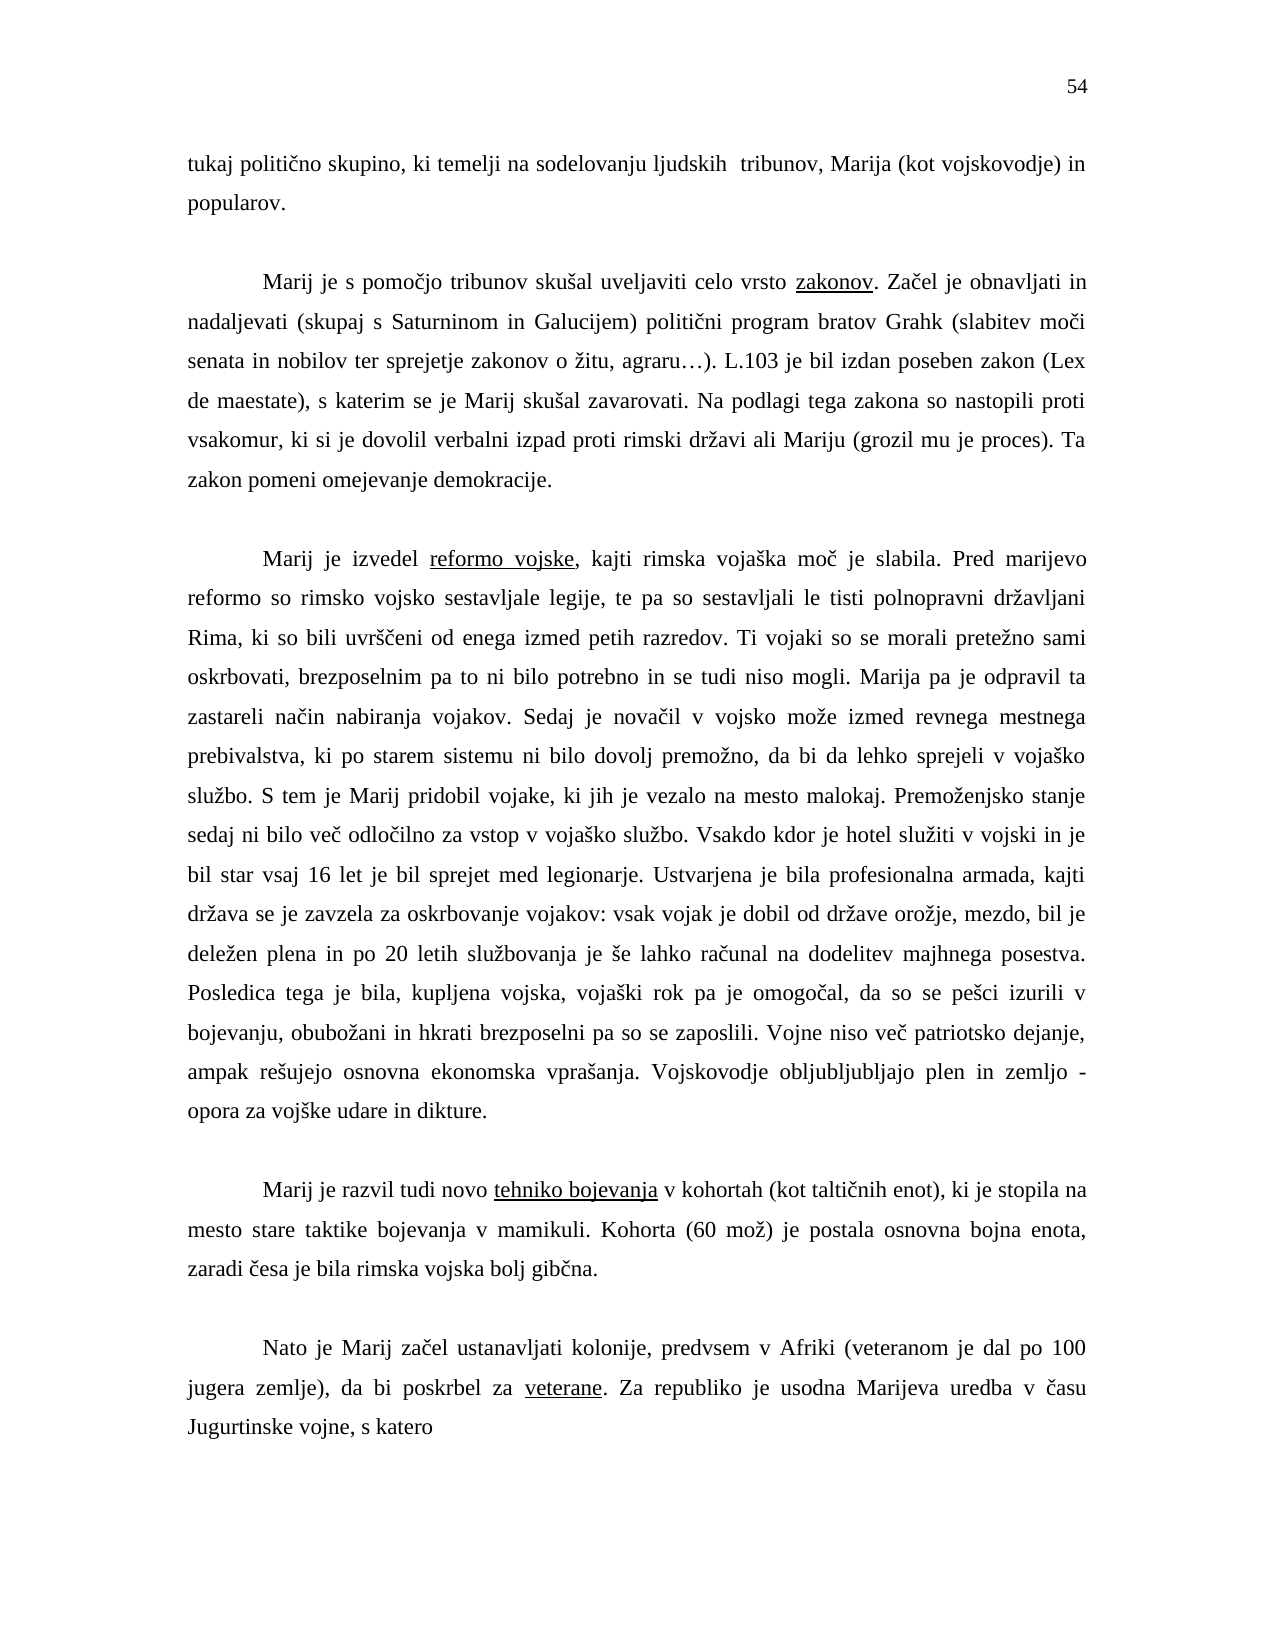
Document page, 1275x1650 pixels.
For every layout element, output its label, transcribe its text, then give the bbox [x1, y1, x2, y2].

text Marij je razvil tudi novo tehniko bojevanja v kohortah (kot taltičnih enot), ki je stopila na mesto stare taktike bojevanja v mamikuli. Kohorta (60 mož) je postala osnovna bojna enota, zaradi česa je bila rimska vojska bolj gibčna. [187, 1176, 1087, 1282]
text Marij je s pomočjo tribunov skušal uveljaviti celo vrsto zakonov. Začel je obnavljati in nadaljevati (skupaj s Saturninom in Galucijem) politični program bratov Grahk (slabitev moči senata in nobilov ter sprejetje zakonov o žitu, agraru…). L.103 je bil izdan poseben zakon (Lex de maestate), s katerim se je Marij skušal zavarovati. Na podlagi tega zakona so nastopili proti vsakomur, ki si je dovolil verbalni izpad proti rimski državi ali Mariju (grozil mu je proces). Ta zakon pomeni omejevanje demokracije. [187, 268, 1087, 492]
text Marij je izvedel reformo vojske, kajti rimska vojaška moč je slabila. Pred marijevo reformo so rimsko vojsko sestavljale legije, te pa so sestavljali le tisti polnopravni državljani Rima, ki so bili uvrščeni od enega izmed petih razredov. Ti vojaki so se morali pretežno sami oskrbovati, brezposelnim pa to ni bilo potrebno in se tudi niso mogli. Marija pa je odpravil ta zastareli način nabiranja vojakov. Sedaj je novačil v vojsko može izmed revnega mestnega prebivalstva, ki po starem sistemu ni bilo dovolj premožno, da bi da lehko sprejeli v vojaško službo. S tem je Marij pridobil vojake, ki jih je vezalo na mesto malokaj. Premoženjsko stanje sedaj ni bilo več odločilno za vstop v vojaško službo. Vsakdo kdor je hotel služiti v vojski in je bil star vsaj 16 let je bil sprejet med legionarje. Ustvarjena je bila profesionalna armada, kajti država se je zavzela za oskrbovanje vojakov: vsak vojak je dobil od države orožje, mezdo, bil je deležen plena in po 20 letih službovanja je še lahko računal na dodelitev majhnega posestva. Posledica tega je bila, kupljena vojska, vojaški rok pa je omogočal, da so se pešci izurili v bojevanju, obubožani in hkrati brezposelni pa so se zaposlili. Vojne niso več patriotsko dejanje, ampak rešujejo osnovna ekonomska vprašanja. Vojskovodje obljubljubljajo plen in zemljo - opora za vojške udare in dikture. [187, 545, 1087, 1124]
text tukaj politično skupino, ki temelji na sodelovanju ljudskih tribunov, Marija (kot vojskovodje) in popularov. [187, 150, 1087, 216]
text Nato je Marij začel ustanavljati kolonije, predvsem v Afriki (veteranom je dal po 100 jugera zemlje), da bi poskrbel za veterane. Za republiko je usodna Marijeva uredba v času Jugurtinske vojne, s katero [187, 1334, 1087, 1440]
